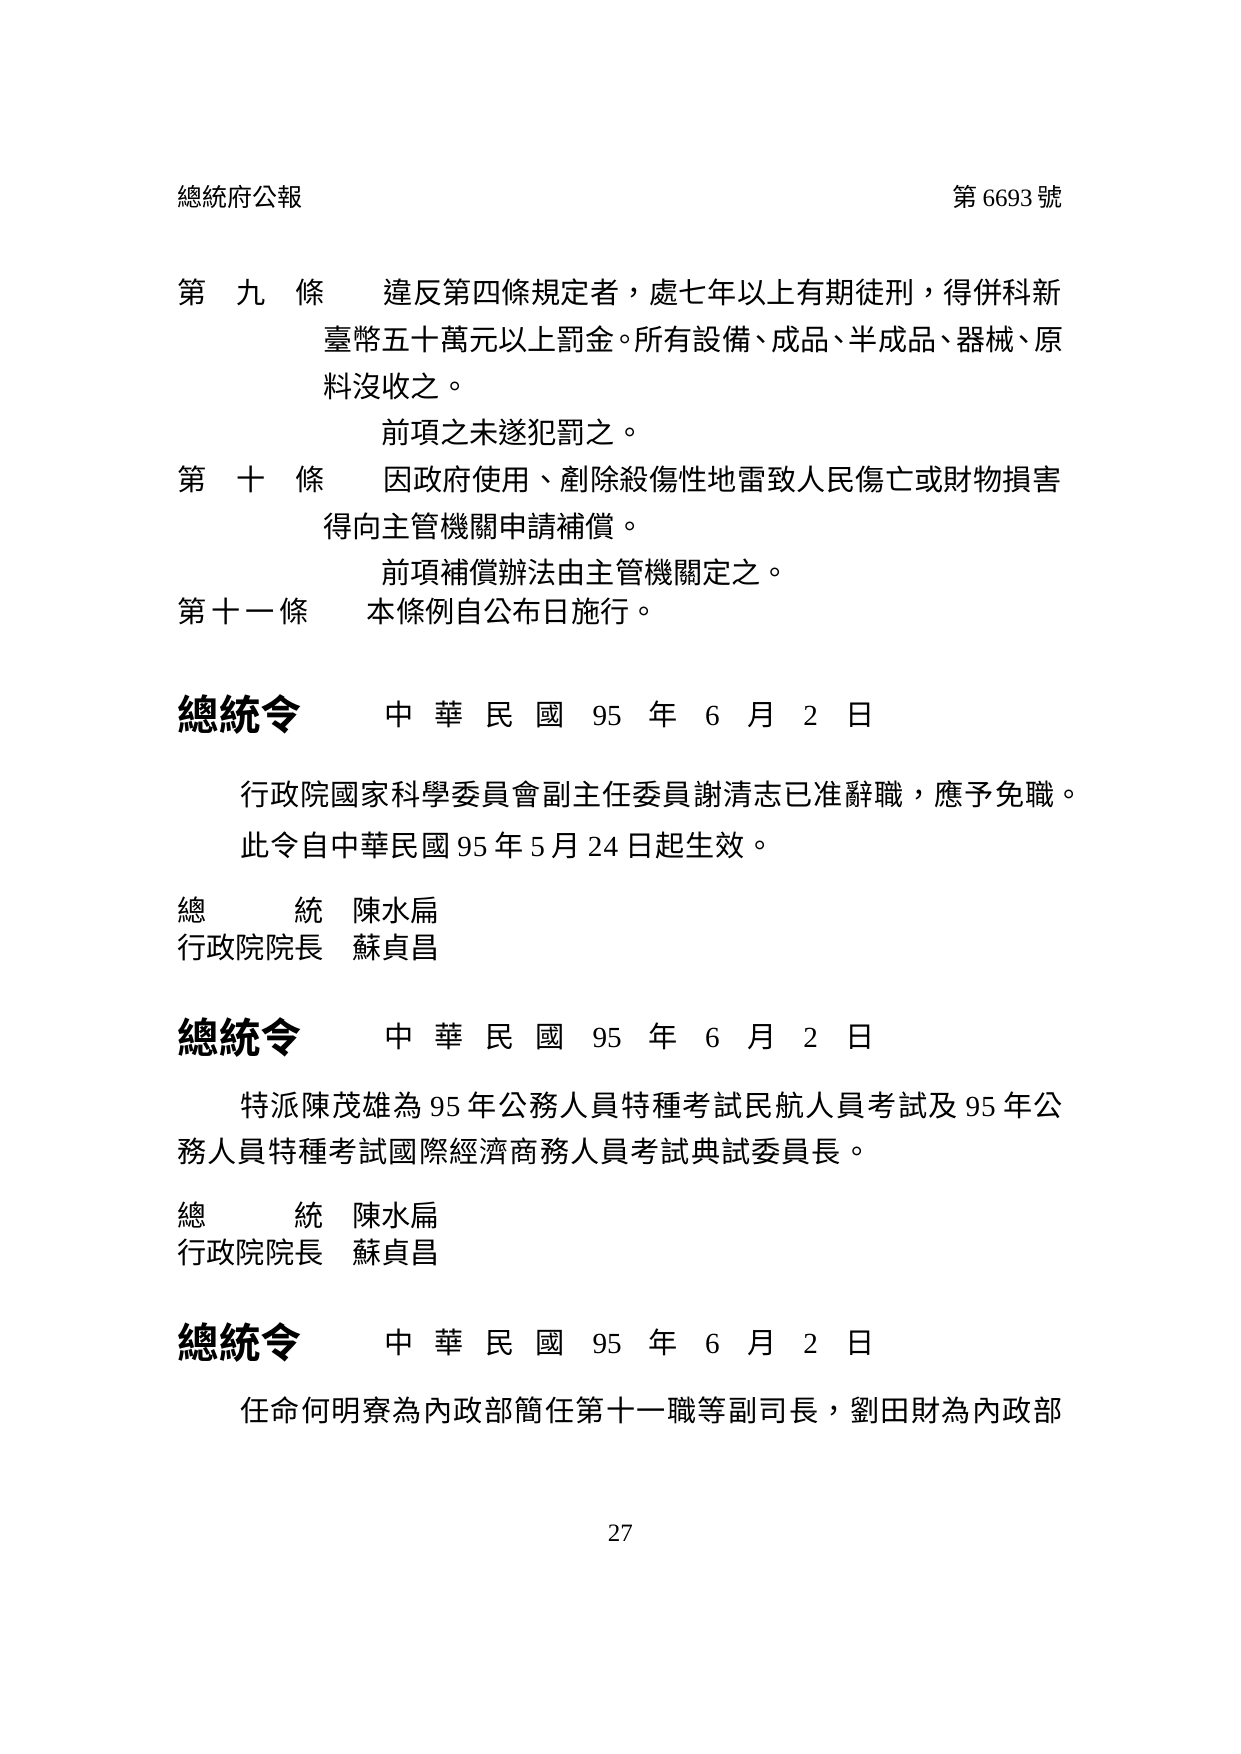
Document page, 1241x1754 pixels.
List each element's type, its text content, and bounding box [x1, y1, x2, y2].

text 任命何明寮為內政部簡任第十一職等副司長，劉田財為內政部 [177, 1385, 1063, 1431]
table_header 中華民國95年6月2日 [381, 1296, 877, 1385]
table_header 總統令 [174, 668, 381, 757]
text 行政院院長 蘇貞昌 [177, 1234, 1063, 1271]
text 行政院院長 蘇貞昌 [177, 928, 1063, 966]
text 特派陳茂雄為95年公務人員特種考試民航人員考試及95年公務人員特種考試國際經濟商務人員考試典試委員長。 [177, 1079, 1063, 1171]
text 總 統 陳水扁 [177, 1196, 1063, 1234]
text 此令自中華民國95年5月24日起生效。 [177, 820, 1063, 866]
text 第 九 條 違反第四條規定者，處七年以上有期徒刑，得併科新臺幣五十萬元以上罰金。所有設備、成品、半成品、器械、原料沒收之。 [177, 266, 1063, 406]
text 第十一條 本條例自公布日施行。 [177, 593, 1063, 630]
text 前項補償辦法由主管機關定之。 [323, 547, 1063, 593]
table_header 總統令 [174, 1296, 381, 1385]
text 行政院國家科學委員會副主任委員謝清志已准辭職，應予免職。 [177, 769, 1063, 815]
table_header 中華民國95年6月2日 [381, 991, 877, 1079]
text 第 十 條 因政府使用、剷除殺傷性地雷致人民傷亡或財物損害，得向主管機關申請補償。 [177, 453, 1063, 547]
text 前項之未遂犯罰之。 [323, 406, 1063, 453]
text 總 統 陳水扁 [177, 891, 1063, 928]
table_header 總統令 [174, 991, 381, 1079]
table_header 中華民國95年6月2日 [381, 668, 877, 757]
